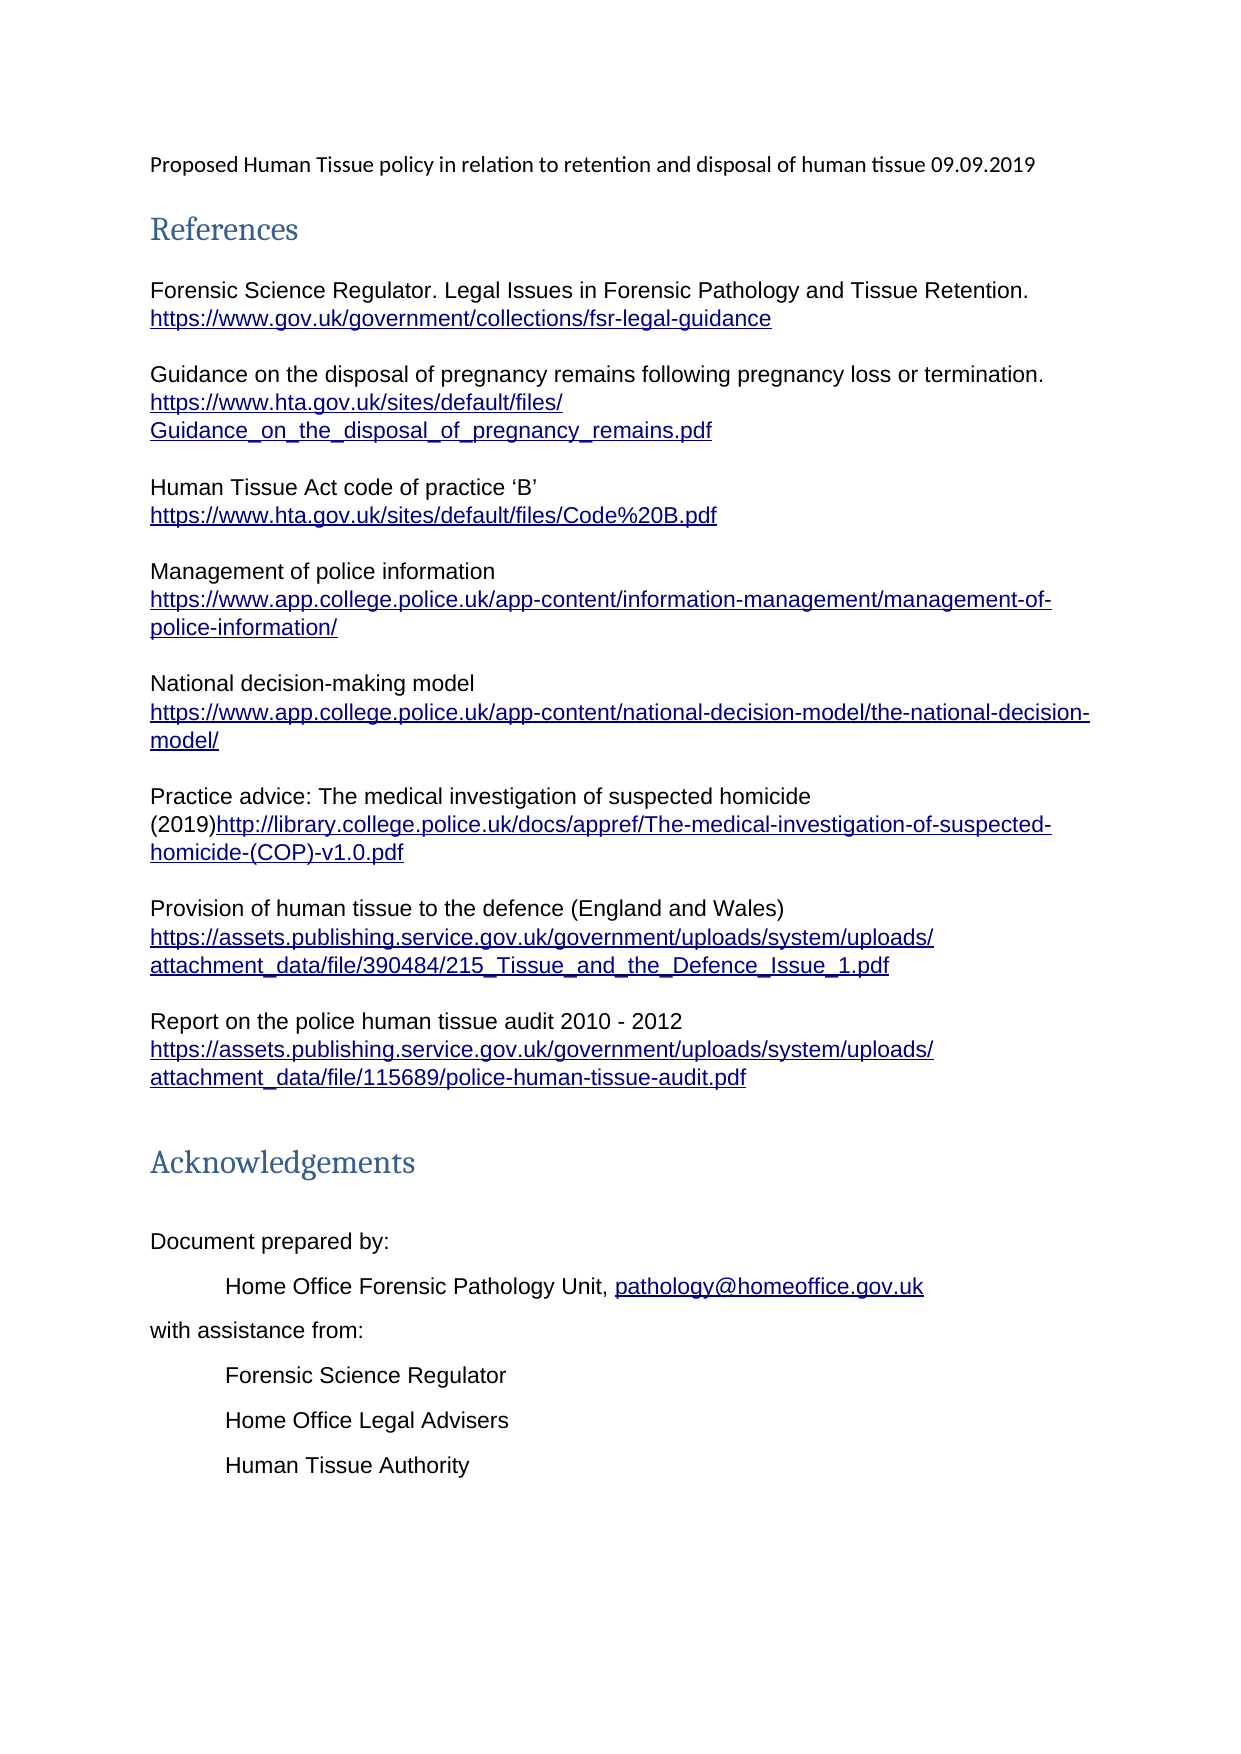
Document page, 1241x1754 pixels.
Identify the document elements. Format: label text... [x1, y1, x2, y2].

text https://assets.publishing.service.gov.uk/government/uploads/system/uploads/attachment_data/file/115689/police-human-tissue-audit.pdf [150, 1036, 1090, 1091]
text Guidance on the disposal of pregnancy remains following pregnancy loss or termination. [150, 361, 1090, 387]
text Report on the police human tissue audit 2010 - 2012 [150, 1008, 1090, 1034]
text Human Tissue Authority [225, 1452, 1090, 1478]
text https://www.app.college.police.uk/app-content/information-management/management-of-police-information/ [150, 586, 1090, 641]
text Provision of human tissue to the defence (England and Wales) [150, 895, 1090, 922]
subtitle Acknowledgements [150, 1143, 1090, 1181]
text Forensic Science Regulator [225, 1362, 1090, 1389]
text Human Tissue Act code of practice ‘B’ [150, 473, 1090, 500]
text Management of police information [150, 558, 1090, 584]
text https://www.hta.gov.uk/sites/default/files/Guidance_on_the_disposal_of_pregnancy_remains.pdf [150, 389, 1090, 444]
text National decision-making model [150, 670, 1090, 697]
text Forensic Science Regulator. Legal Issues in Forensic Pathology and Tissue Retention. https://www.gov.uk/government/collections/fsr-legal-guidance [150, 277, 1090, 331]
text https://www.app.college.police.uk/app-content/national-decision-model/the-national-decision- [150, 698, 1090, 721]
text model/ [150, 723, 1090, 753]
text with assistance from: [150, 1317, 1090, 1344]
text Home Office Forensic Pathology Unit, pathology@homeoffice.gov.uk [225, 1273, 1090, 1299]
text Practice advice: The medical investigation of suspected homicide (2019)http://library.college.police.uk/docs/appref/The-medical-investigation-of-suspected-homicide-(COP)-v1.0.pdf [150, 783, 1090, 866]
text https://www.hta.gov.uk/sites/default/files/Code%20B.pdf [150, 502, 1090, 528]
subtitle References [150, 210, 1090, 248]
text Document prepared by: [150, 1228, 1090, 1254]
text Home Office Legal Advisers [225, 1407, 1090, 1433]
text https://assets.publishing.service.gov.uk/government/uploads/system/uploads/attachment_data/file/390484/215_Tissue_and_the_Defence_Issue_1.pdf [150, 923, 1090, 978]
